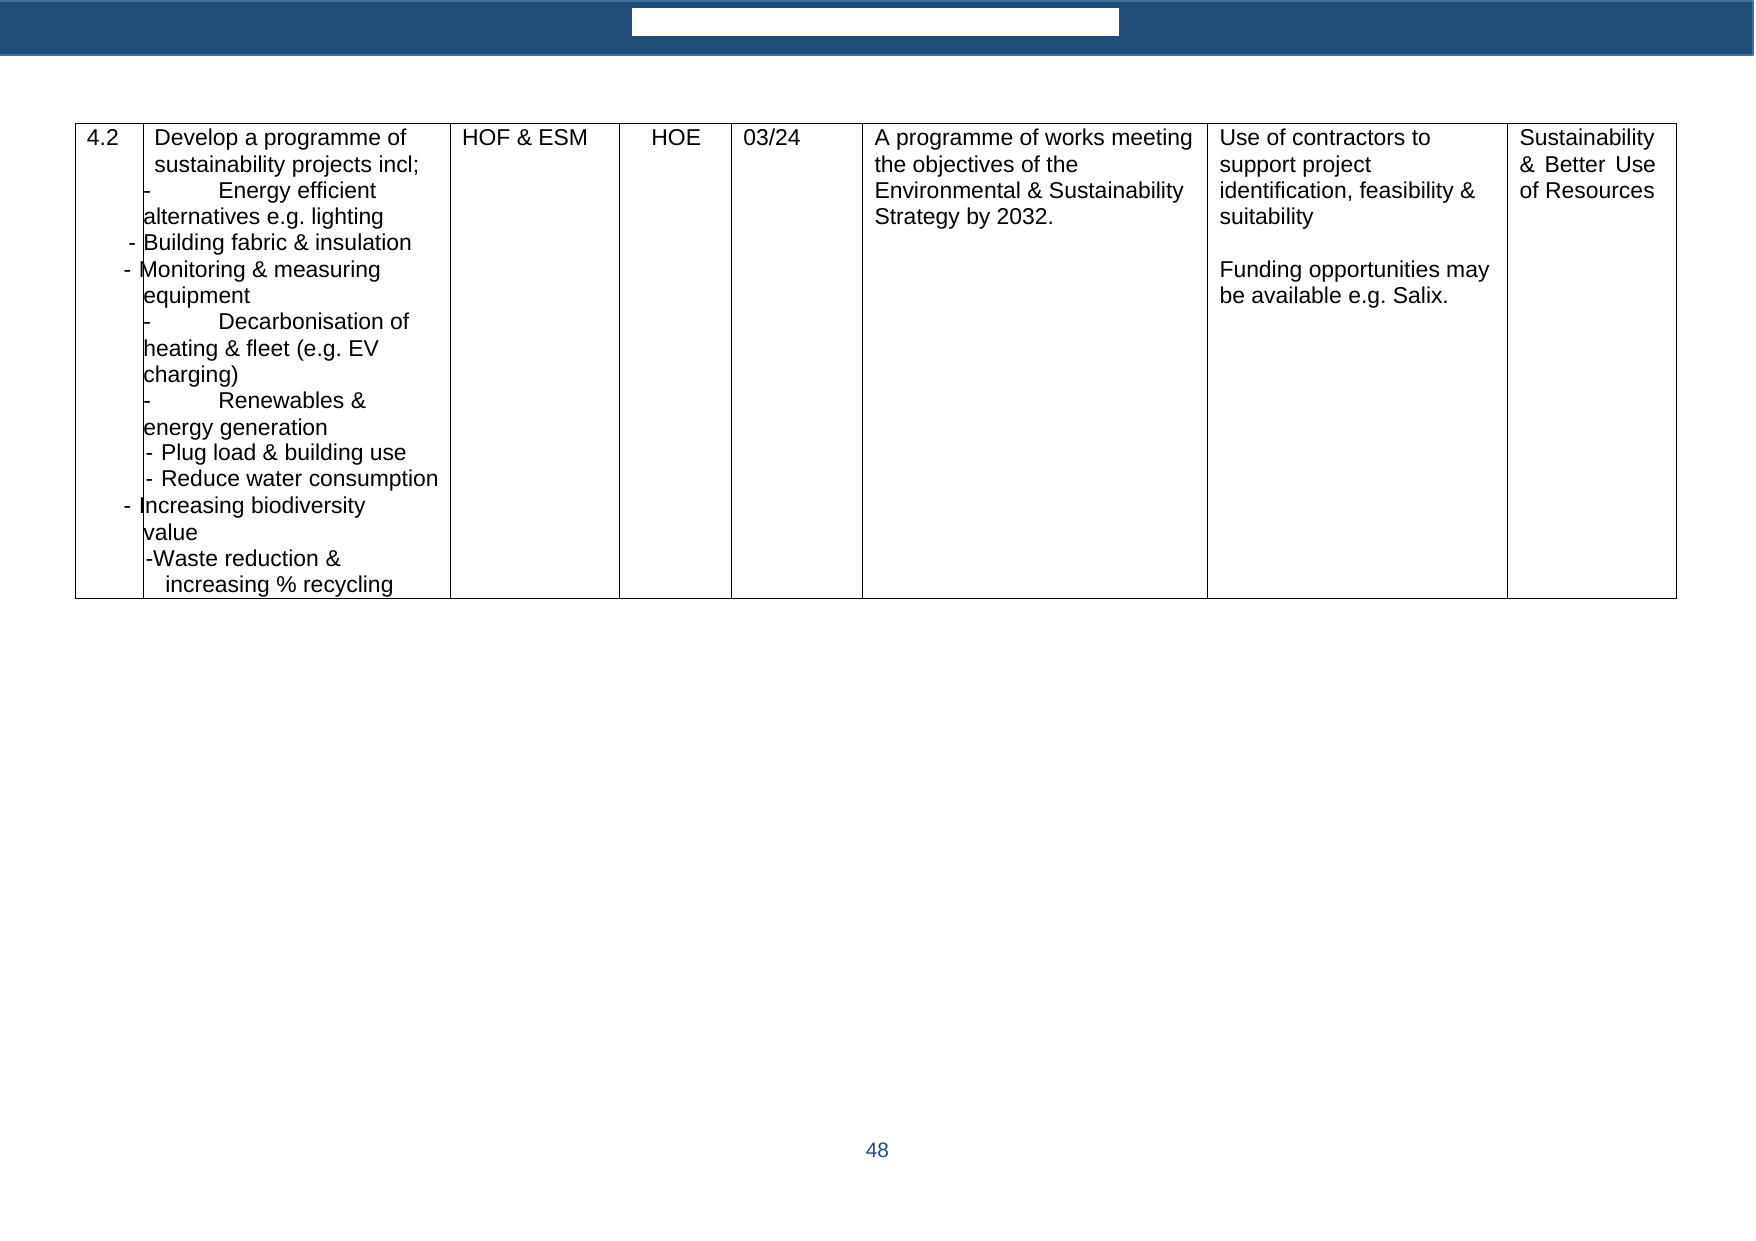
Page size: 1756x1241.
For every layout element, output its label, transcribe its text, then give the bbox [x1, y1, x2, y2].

table_cell Use of contractors to support project identification, feasibility & suitability Funding opportunities may be available e.g. Salix. [1208, 124, 1507, 597]
table_cell Develop a programme of sustainability projects incl; Energy efficient alternatives e.g. lighting Building fabric & insulation Monitoring & measuring equipment Decarbonisation of heating & fleet (e.g. EV charging) Renewables & energy generation Plug load & building use Reduce water consumption Increasing biodiversity value -Waste reduction & increasing % recycling [144, 124, 450, 597]
table_cell Sustainability & Better Use of Resources [1508, 124, 1676, 597]
table_cell 4.2 [76, 124, 143, 597]
table_cell A programme of works meeting the objectives of the Environmental & Sustainability Strategy by 2032. [863, 124, 1207, 597]
table_cell HOF & ESM [451, 124, 619, 597]
table_cell 03/24 [732, 124, 862, 597]
table_cell HOE [620, 124, 731, 597]
